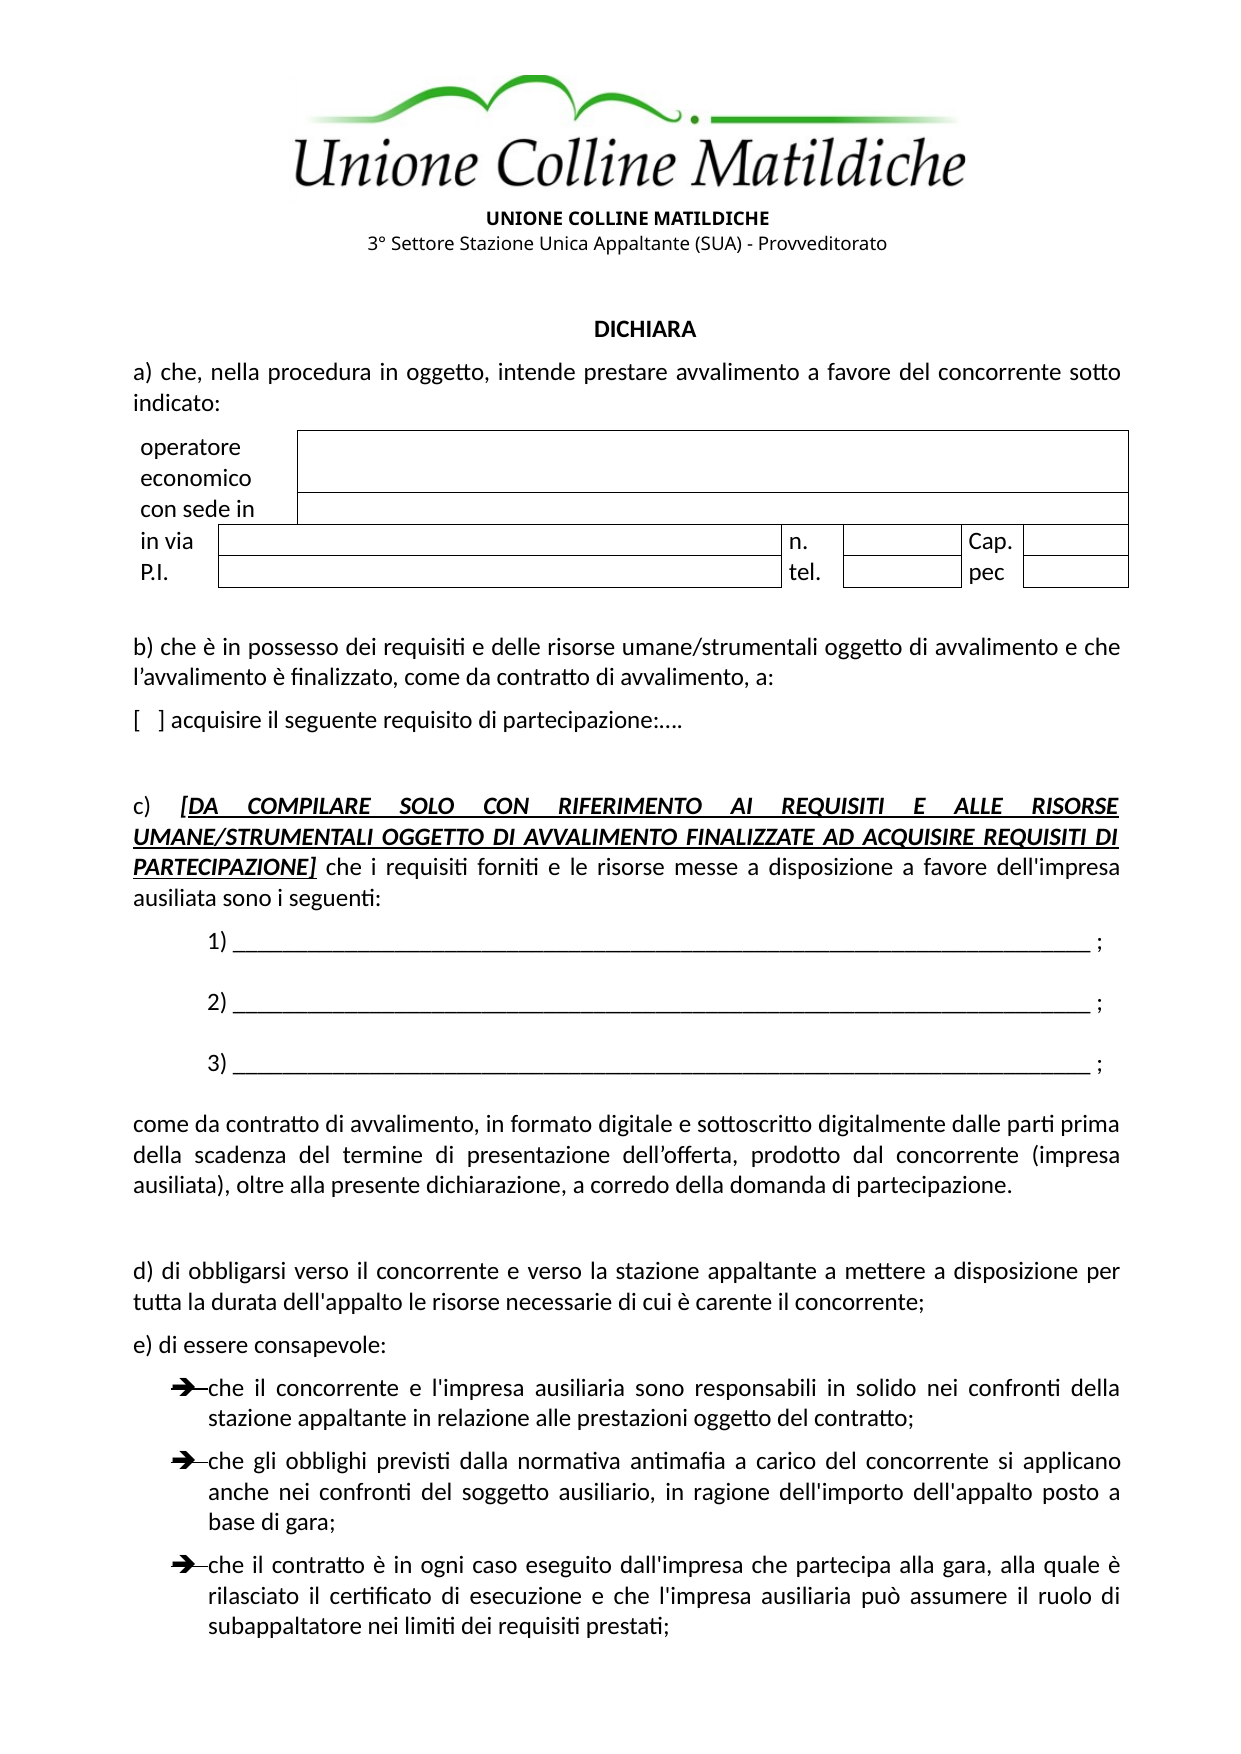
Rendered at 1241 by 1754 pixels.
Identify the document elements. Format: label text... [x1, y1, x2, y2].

text d) di obbligarsi verso il concorrente e verso la stazione appaltante a mettere a disposizione per tutta la durata dell'appalto le risorse necessarie di cui è carente il concorrente; [133, 1255, 1122, 1316]
table_cell tel. [782, 555, 843, 587]
table_cell [219, 556, 781, 587]
table_cell Cap. [962, 525, 1023, 555]
text 3) _____________________________________________________________________ ; [207, 1047, 1122, 1078]
table_cell [1024, 525, 1128, 555]
text c) [DA COMPILARE SOLO CON RIFERIMENTO AI REQUISITI E ALLE RISORSE UMANE/STRUMENTALI OGGETTO DI AVVALIMENTO FINALIZZATE AD ACQUISIRE REQUISITI DI PARTECIPAZIONE] che i requisiti forniti e le risorse messe a disposizione a favore dell'impresa ausiliata sono i seguenti: [133, 791, 1122, 913]
table_cell [1024, 556, 1128, 587]
table_cell con sede in [133, 492, 297, 524]
text b) che è in possesso dei requisiti e delle risorse umane/strumentali oggetto di avvalimento e che l’avvalimento è finalizzato, come da contratto di avvalimento, a: [133, 631, 1122, 692]
table_header operatore economico [133, 430, 297, 492]
table_cell in via [133, 524, 218, 555]
text a) che, nella procedura in oggetto, intende prestare avvalimento a favore del concorrente sotto indicato: [133, 357, 1122, 418]
list che il concorrente e l'impresa ausiliaria sono responsabili in solido nei confronti della stazione appaltante in relazione alle prestazioni oggetto del contratto; [170, 1372, 1122, 1433]
text come da contratto di avvalimento, in formato digitale e sottoscritto digitalmente dalle parti prima della scadenza del termine di presentazione dell’offerta, prodotto dal concorrente (impresa ausiliata), oltre alla presente dichiarazione, a corredo della domanda di partecipazione. [133, 1108, 1122, 1200]
list che gli obblighi previsti dalla normativa antimafia a carico del concorrente si applicano anche nei confronti del soggetto ausiliario, in ragione dell'importo dell'appalto posto a base di gara; [170, 1445, 1122, 1537]
text e) di essere consapevole: [133, 1329, 1122, 1359]
text [ ] acquisire il seguente requisito di partecipazione:…. [133, 704, 1122, 735]
table_cell [844, 525, 961, 555]
text DICHIARA [168, 313, 1122, 344]
table_cell n. [782, 525, 843, 555]
table_cell [298, 493, 1128, 524]
table_cell pec [962, 555, 1023, 587]
list che il contratto è in ogni caso eseguito dall'impresa che partecipa alla gara, alla quale è rilasciato il certificato di esecuzione e che l'impresa ausiliaria può assumere il ruolo di subappaltatore nei limiti dei requisiti prestati; [170, 1549, 1122, 1641]
table_cell [219, 525, 781, 555]
table_cell [844, 556, 961, 587]
table_cell P.I. [133, 555, 218, 587]
table_header [298, 431, 1128, 492]
text 1) _____________________________________________________________________ ; [207, 925, 1122, 956]
text 2) _____________________________________________________________________ ; [207, 986, 1122, 1017]
